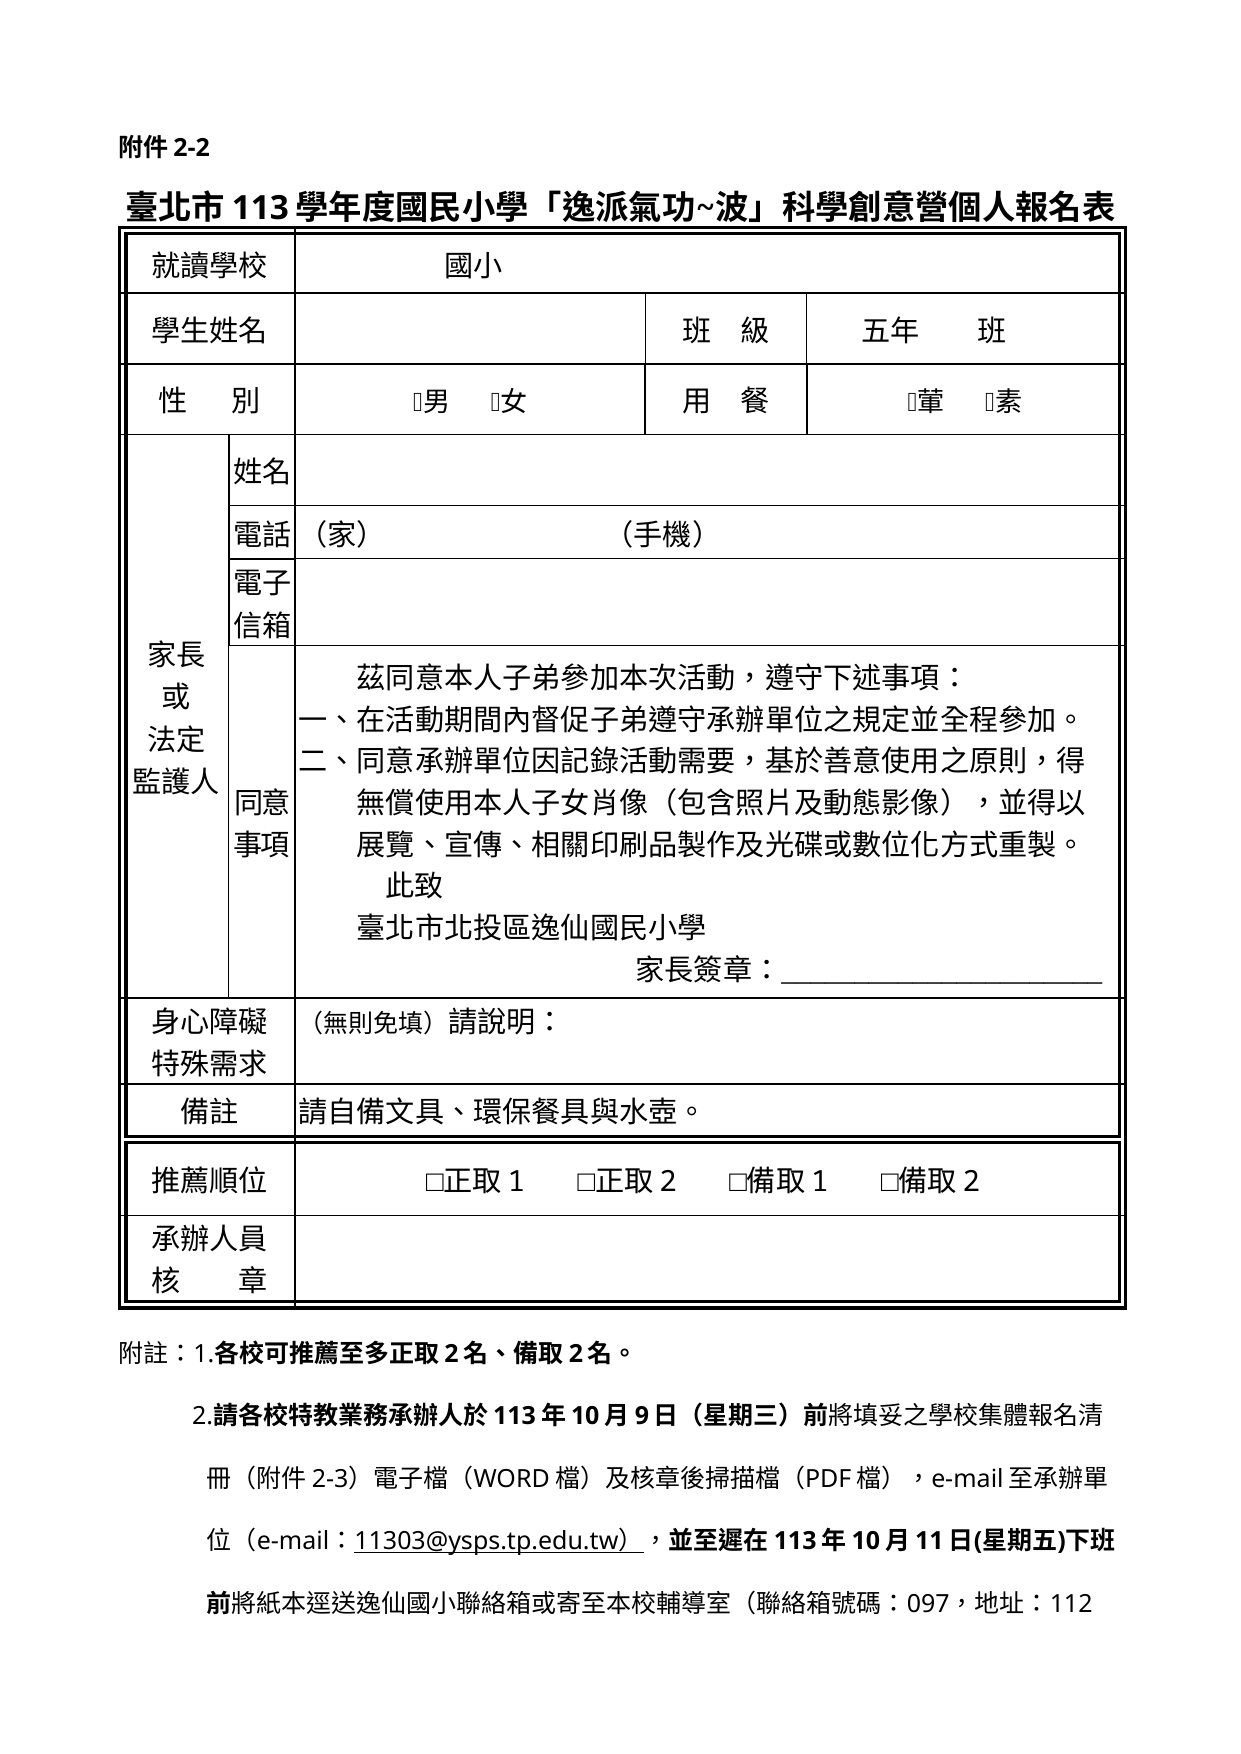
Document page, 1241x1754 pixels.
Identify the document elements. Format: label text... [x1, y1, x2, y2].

table_cell 姓名 [230, 435, 294, 504]
table_cell [296, 435, 1118, 504]
table_cell 電話 [230, 506, 294, 558]
table_header 國小 [296, 229, 1122, 292]
table_cell 五年 班 [807, 294, 1118, 363]
table_cell 性 別 [128, 365, 294, 434]
table_cell 同意事項 [229, 646, 294, 997]
table_cell 電子信箱 [230, 560, 294, 644]
table_cell 學生姓名 [128, 294, 294, 363]
table_cell 家長 或 法定 監護人 [128, 435, 228, 997]
table_cell 備註 [128, 1085, 294, 1134]
table_cell [296, 294, 645, 363]
table_cell 承辦人員 核 章 [128, 1216, 294, 1300]
table_cell 請自備文具、環保餐具與水壺。 [296, 1085, 1118, 1134]
text 附件2-2 [118, 127, 1122, 163]
table_cell □正取1 □正取2 □備取1 □備取2 [296, 1135, 1122, 1214]
table_cell （無則免填）請說明： [296, 999, 1118, 1083]
table_cell [296, 559, 1118, 644]
text 附註：1.各校可推薦至多正取2名、備取2名。 [118, 1310, 1122, 1372]
table_header 就讀學校 [123, 229, 294, 292]
text 臺北市113學年度國民小學「逸派氣功~波」科學創意營個人報名表 [118, 163, 1122, 226]
table_cell 茲同意本人子弟參加本次活動，遵守下述事項： 一、在活動期間內督促子弟遵守承辦單位之規定並全程參加。 二、同意承辦單位因記錄活動需要，基於善意使用之原則，得無償使用本人子女肖像（包含照片及動態影像），並得以展覽、宣傳、相關印刷品製作及光碟或數位化方式重製。 此致 臺北市北投區逸仙國民小學 家長簽章：______________________ [296, 646, 1118, 997]
table_cell 男 女 [296, 365, 644, 434]
table_cell 推薦順位 [123, 1135, 294, 1214]
table_cell 葷 素 [808, 365, 1118, 434]
table_cell 用 餐 [646, 365, 806, 434]
table_cell （家） （手機） [296, 506, 1118, 558]
text 2.請各校特教業務承辦人於113年10月9日（星期三）前將填妥之學校集體報名清冊（附件2-3）電子檔（WORD檔）及核章後掃描檔（PDF檔），e-mail至承辦單位（e-mail：11303@ysps.tp.edu.tw），並至遲在113年10月11日(星期五)下班前將紙本逕送逸仙國小聯絡箱或寄至本校輔導室（聯絡箱號碼：097，地址：112 [192, 1372, 1122, 1622]
table_cell [296, 1216, 1118, 1300]
table_cell 班 級 [646, 294, 806, 363]
table_cell 身心障礙 特殊需求 [128, 999, 294, 1083]
